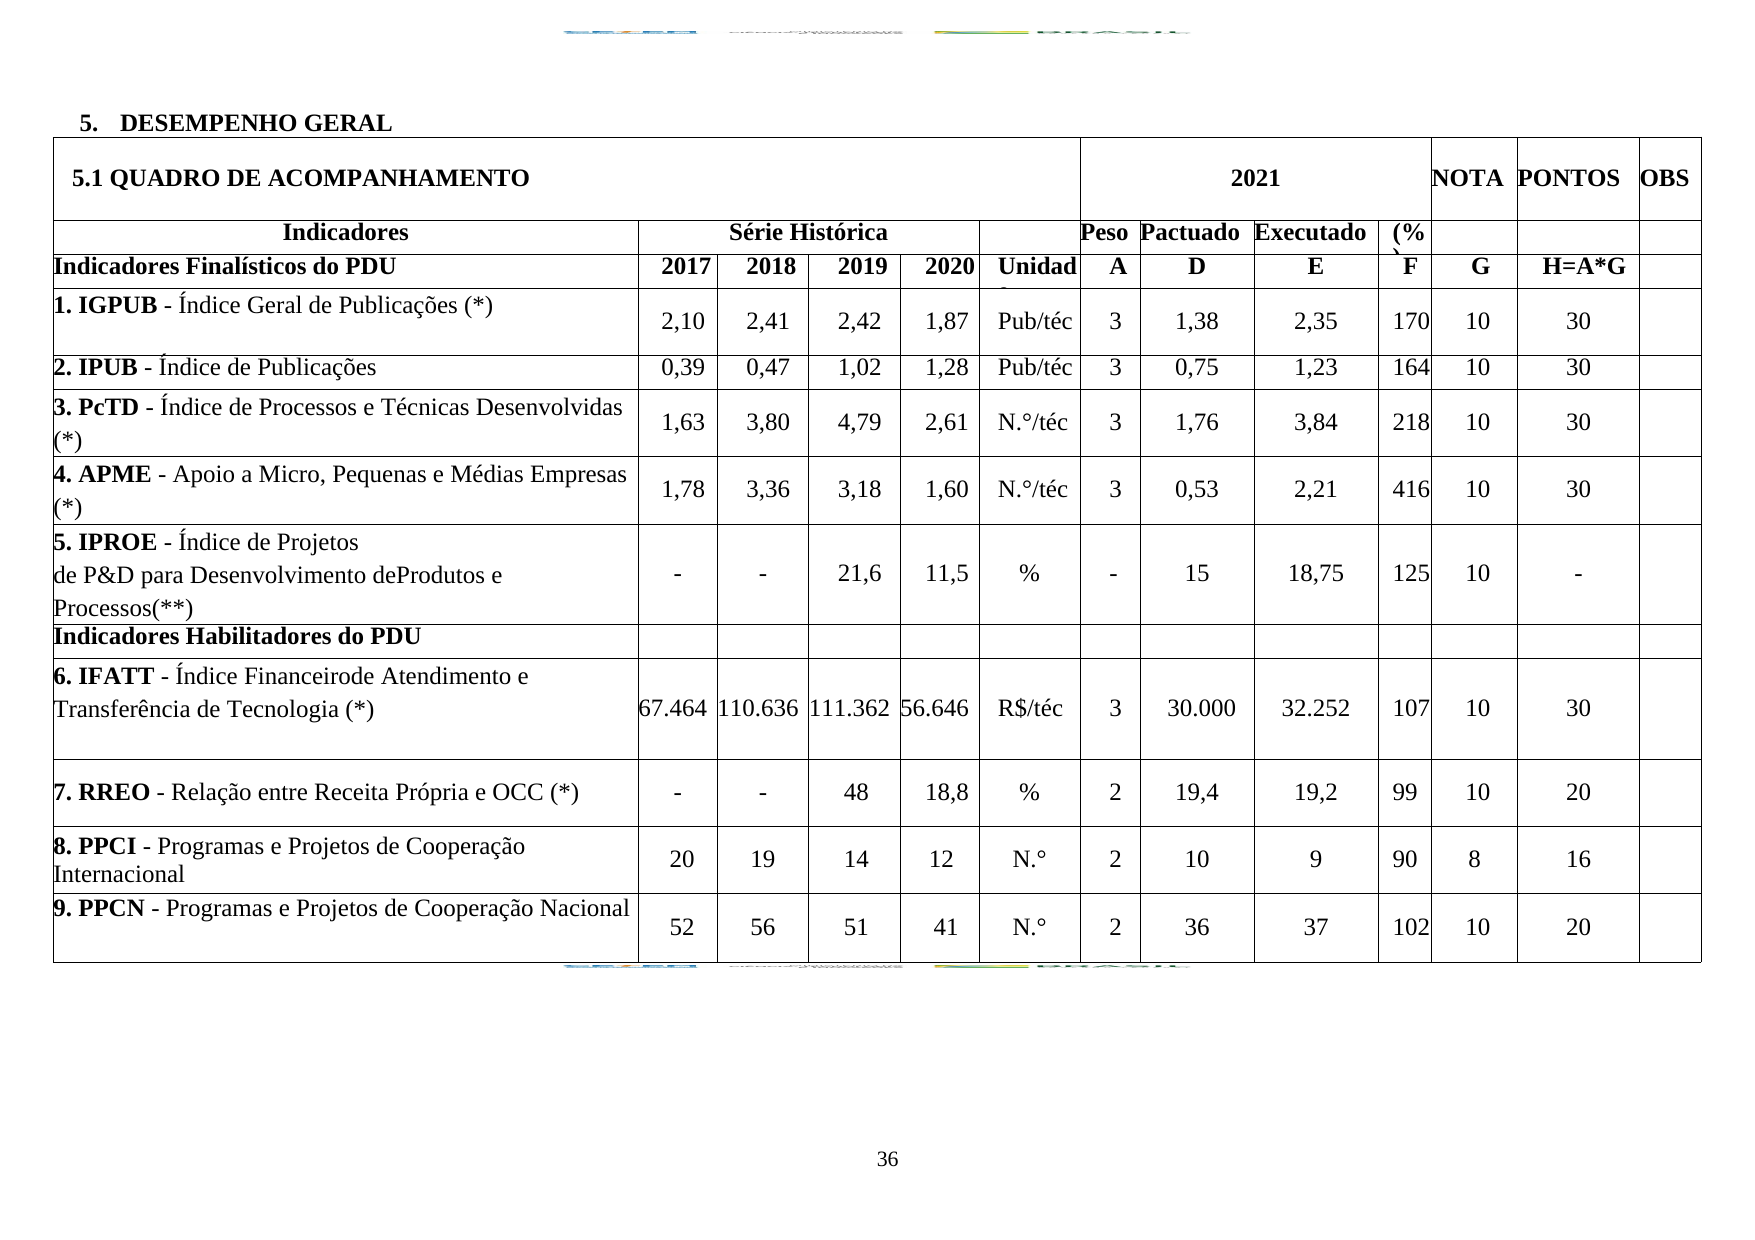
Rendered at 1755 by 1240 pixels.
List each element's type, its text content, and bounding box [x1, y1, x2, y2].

table_cell 7. RREO - Relação entre Receita Própria e OCC (*) [54, 760, 638, 780]
table_cell 30 [1518, 721, 1639, 759]
table_cell [1640, 894, 1701, 962]
table_cell [718, 625, 808, 658]
table_cell 6. IFATT - Índice Financeirode Atendimento e Transferência de Tecnologia (*) [54, 724, 638, 759]
table_cell - [639, 760, 717, 780]
table_cell 0,53 [1141, 502, 1254, 524]
table_cell Indicadores Habilitadores do PDU [54, 649, 638, 658]
table_cell 30 [1518, 390, 1639, 410]
table_cell 1,76 [1141, 435, 1254, 456]
table_cell 20 [1518, 760, 1639, 780]
table_cell 111.362 [809, 659, 900, 696]
table_cell 110.636 [718, 721, 808, 759]
table_cell 2020 [901, 255, 979, 288]
table_cell [1640, 390, 1701, 456]
table_cell 41 [901, 894, 979, 962]
table_cell 1,38 [1141, 334, 1254, 355]
table_cell [1081, 625, 1140, 658]
table_cell 2,21 [1255, 502, 1378, 524]
table_cell 3 [1081, 289, 1140, 355]
table_cell [1640, 255, 1701, 288]
table_cell % [980, 525, 1080, 561]
table_header 5.1 QUADRO DE ACOMPANHAMENTO [54, 138, 1080, 220]
table_cell - [718, 525, 808, 561]
table_cell 3 [1081, 390, 1140, 456]
table_cell 2017 [639, 255, 717, 288]
table_header PONTOS [1518, 138, 1639, 166]
table_cell 10 [1432, 457, 1517, 524]
table_cell [1640, 760, 1701, 826]
table_cell 37 [1255, 940, 1378, 962]
table_cell 32.252 [1255, 659, 1378, 696]
table_header NOTA [1432, 138, 1517, 166]
table_cell Peso [1081, 245, 1140, 254]
table_cell 8 [1432, 872, 1517, 893]
table_cell 18,75 [1255, 586, 1378, 624]
table_cell 1,38 [1141, 289, 1254, 309]
table_cell 2019 [809, 255, 900, 288]
table_cell [1255, 625, 1378, 658]
table_cell 20 [1518, 894, 1639, 915]
table_cell 10 [1432, 894, 1517, 962]
table_cell 0,39 [639, 356, 717, 389]
table_cell 18,8 [901, 760, 979, 826]
table_cell F [1379, 255, 1431, 288]
table_cell [1640, 289, 1701, 355]
table_cell 2,35 [1255, 289, 1378, 309]
table_cell 21,6 [809, 525, 900, 624]
table_cell N.°/téc [980, 390, 1080, 456]
table_cell H=A*G [1518, 255, 1639, 288]
table_cell 1,28 [901, 356, 979, 389]
table_cell 36 [1141, 940, 1254, 962]
table_cell 3 [1081, 659, 1140, 759]
table_cell 2 [1081, 827, 1140, 893]
table_cell 19 [718, 872, 808, 893]
table_cell % [980, 805, 1080, 826]
table_cell 56.646 [901, 721, 979, 759]
table_cell [1379, 625, 1431, 658]
table_cell 3,84 [1255, 390, 1378, 410]
table_cell 10 [1432, 659, 1517, 759]
table_cell 11,5 [901, 525, 979, 624]
table_cell 16 [1518, 872, 1639, 893]
table_cell - [639, 805, 717, 826]
table_cell 90 [1379, 827, 1431, 893]
table_cell G [1432, 255, 1517, 288]
table_cell 30 [1518, 502, 1639, 524]
table_cell Indicadores [54, 245, 638, 254]
table_cell 30 [1518, 380, 1639, 389]
table_cell 37 [1255, 894, 1378, 915]
table_cell 1,63 [639, 390, 717, 456]
table_cell 8. PPCI - Programas e Projetos de Cooperação Internacional [54, 888, 638, 893]
table_cell 3,36 [718, 457, 808, 524]
table_cell 10 [1141, 872, 1254, 893]
table_cell 110.636 [718, 659, 808, 696]
table_cell 56 [718, 894, 808, 915]
table_cell 19 [718, 827, 808, 847]
table_cell 8 [1432, 827, 1517, 847]
table_cell 10 [1432, 525, 1517, 624]
table_cell 30 [1518, 435, 1639, 456]
table_cell 2 [1081, 760, 1140, 826]
table_cell 2,21 [1255, 457, 1378, 477]
table_cell [639, 625, 717, 658]
table_cell 18,75 [1255, 525, 1378, 561]
table_cell N.° [980, 894, 1080, 962]
table_cell 2,41 [718, 289, 808, 355]
table_cell 30 [1518, 289, 1639, 309]
table_cell 1,02 [809, 356, 900, 389]
table_cell 30 [1518, 334, 1639, 355]
table_cell 4,79 [809, 390, 900, 456]
table_cell 3 [1081, 457, 1140, 524]
table_cell 30.000 [1141, 659, 1254, 759]
table_cell 2,35 [1255, 334, 1378, 355]
table_cell 7. RREO - Relação entre Receita Própria e OCC (*) [54, 805, 638, 826]
table_cell 10 [1432, 390, 1517, 456]
table_cell Unidade [980, 255, 998, 288]
table_cell 10 [1432, 760, 1517, 826]
table_cell 30 [1518, 659, 1639, 696]
table_cell [1640, 221, 1701, 254]
table_cell Série Histórica [639, 245, 979, 254]
table_cell [809, 625, 900, 658]
table_cell [980, 221, 1080, 254]
table_cell 67.464 [639, 721, 717, 759]
table_cell 0,53 [1141, 457, 1254, 477]
table_cell [1518, 221, 1639, 254]
table_cell 14 [809, 827, 900, 893]
table_cell [1141, 625, 1254, 658]
table_cell - [1518, 525, 1639, 561]
table_header 2021 [1081, 138, 1431, 166]
table_cell % [980, 586, 1080, 624]
table_cell - [718, 586, 808, 624]
table_cell 2018 [718, 255, 808, 288]
table_cell Pactuado [1141, 245, 1254, 254]
table_cell 218 [1379, 390, 1431, 456]
table_cell 9. PPCN - Programas e Projetos de Cooperação Nacional [54, 922, 638, 962]
table_cell 1,23 [1255, 380, 1378, 389]
table_cell [980, 625, 1080, 658]
table_cell 48 [809, 760, 900, 826]
table_cell 416 [1379, 457, 1431, 524]
table_cell 0,47 [718, 356, 808, 389]
table_cell 19,4 [1141, 760, 1254, 780]
table_cell [1518, 625, 1639, 658]
table_cell 9 [1255, 872, 1378, 893]
table_cell [1640, 356, 1701, 389]
table_cell 102 [1379, 894, 1431, 962]
table_cell 1. IGPUB - Índice Geral de Publicações (*) [54, 320, 638, 355]
table_cell 10 [1432, 289, 1517, 355]
table_cell 0,75 [1141, 380, 1254, 389]
table_cell 99 [1379, 760, 1431, 826]
table_cell [1432, 625, 1517, 658]
subtitle 5. DESEMPENHO GERAL [79, 112, 1711, 137]
table_cell 16 [1518, 827, 1639, 847]
table_cell 51 [809, 894, 900, 962]
table_cell - [1081, 525, 1140, 624]
table_cell 125 [1379, 525, 1431, 624]
table_cell 3,80 [718, 390, 808, 456]
table_cell 52 [639, 894, 717, 962]
table_cell 36 [1141, 894, 1254, 915]
table_cell 12 [901, 827, 979, 893]
table_cell 8. PPCI - Programas e Projetos de Cooperação Internacional [54, 827, 638, 832]
table_cell A [1081, 255, 1140, 288]
table_cell - [639, 525, 717, 561]
table_cell 56 [718, 940, 808, 962]
table_cell - [718, 760, 808, 780]
table_cell 1,60 [901, 457, 979, 524]
table_cell 164 [1379, 356, 1431, 389]
table_cell - [639, 586, 717, 624]
table_cell 20 [639, 827, 717, 893]
table_cell 1,87 [901, 289, 979, 355]
table_header 2021 [1081, 191, 1431, 220]
table_cell 3,84 [1255, 435, 1378, 456]
table_cell 107 [1379, 659, 1431, 759]
table_cell 20 [1518, 940, 1639, 962]
table_cell 19,2 [1255, 760, 1378, 780]
table_cell 3 [1081, 356, 1140, 389]
table_cell Pub/téc [980, 289, 1080, 355]
table_cell - [718, 805, 808, 826]
table_cell Pub/téc [980, 356, 1080, 389]
table_cell 19,4 [1141, 805, 1254, 826]
table_cell [1640, 625, 1701, 658]
table_header OBS [1640, 138, 1701, 166]
table_cell 111.362 [809, 721, 900, 759]
table_cell [1640, 457, 1701, 524]
table_cell 1,78 [639, 457, 717, 524]
table_cell 10 [1432, 356, 1517, 389]
table_cell 32.252 [1255, 721, 1378, 759]
table_cell 67.464 [639, 659, 717, 696]
table_cell 2,61 [901, 390, 979, 456]
table_cell [901, 625, 979, 658]
table_cell 9 [1255, 827, 1378, 847]
table_header OBS [1640, 191, 1701, 220]
table_cell D [1141, 279, 1254, 288]
table_header NOTA [1432, 191, 1517, 220]
table_cell R$/téc [980, 659, 1080, 759]
table_cell 15 [1141, 525, 1254, 561]
table_cell 15 [1141, 586, 1254, 624]
table_cell (%) [1379, 221, 1392, 254]
table_cell 170 [1379, 289, 1431, 355]
table_cell 1,76 [1141, 390, 1254, 410]
table_cell Executado [1255, 245, 1378, 254]
table_cell N.°/téc [980, 457, 1080, 524]
table_cell [1640, 659, 1701, 759]
table_cell N.° [980, 827, 1080, 893]
table_cell 10 [1141, 827, 1254, 847]
table_cell 20 [1518, 805, 1639, 826]
table_cell Indicadores Finalísticos do PDU [54, 279, 638, 288]
table_cell 2,10 [639, 289, 717, 355]
table_header PONTOS [1518, 191, 1639, 220]
table_cell % [980, 760, 1080, 780]
table_cell 2,42 [809, 289, 900, 355]
table_cell [1640, 827, 1701, 893]
table_cell 2 [1081, 894, 1140, 962]
table_cell [1432, 221, 1517, 254]
table_cell 3,18 [809, 457, 900, 524]
table_cell - [1518, 586, 1639, 624]
table_cell 56.646 [901, 659, 979, 696]
table_cell 2. IPUB - Índice de Publicações [54, 380, 638, 389]
table_cell 19,2 [1255, 805, 1378, 826]
table_cell [1640, 525, 1701, 624]
table_cell 30 [1518, 457, 1639, 477]
table_cell E [1255, 279, 1378, 288]
